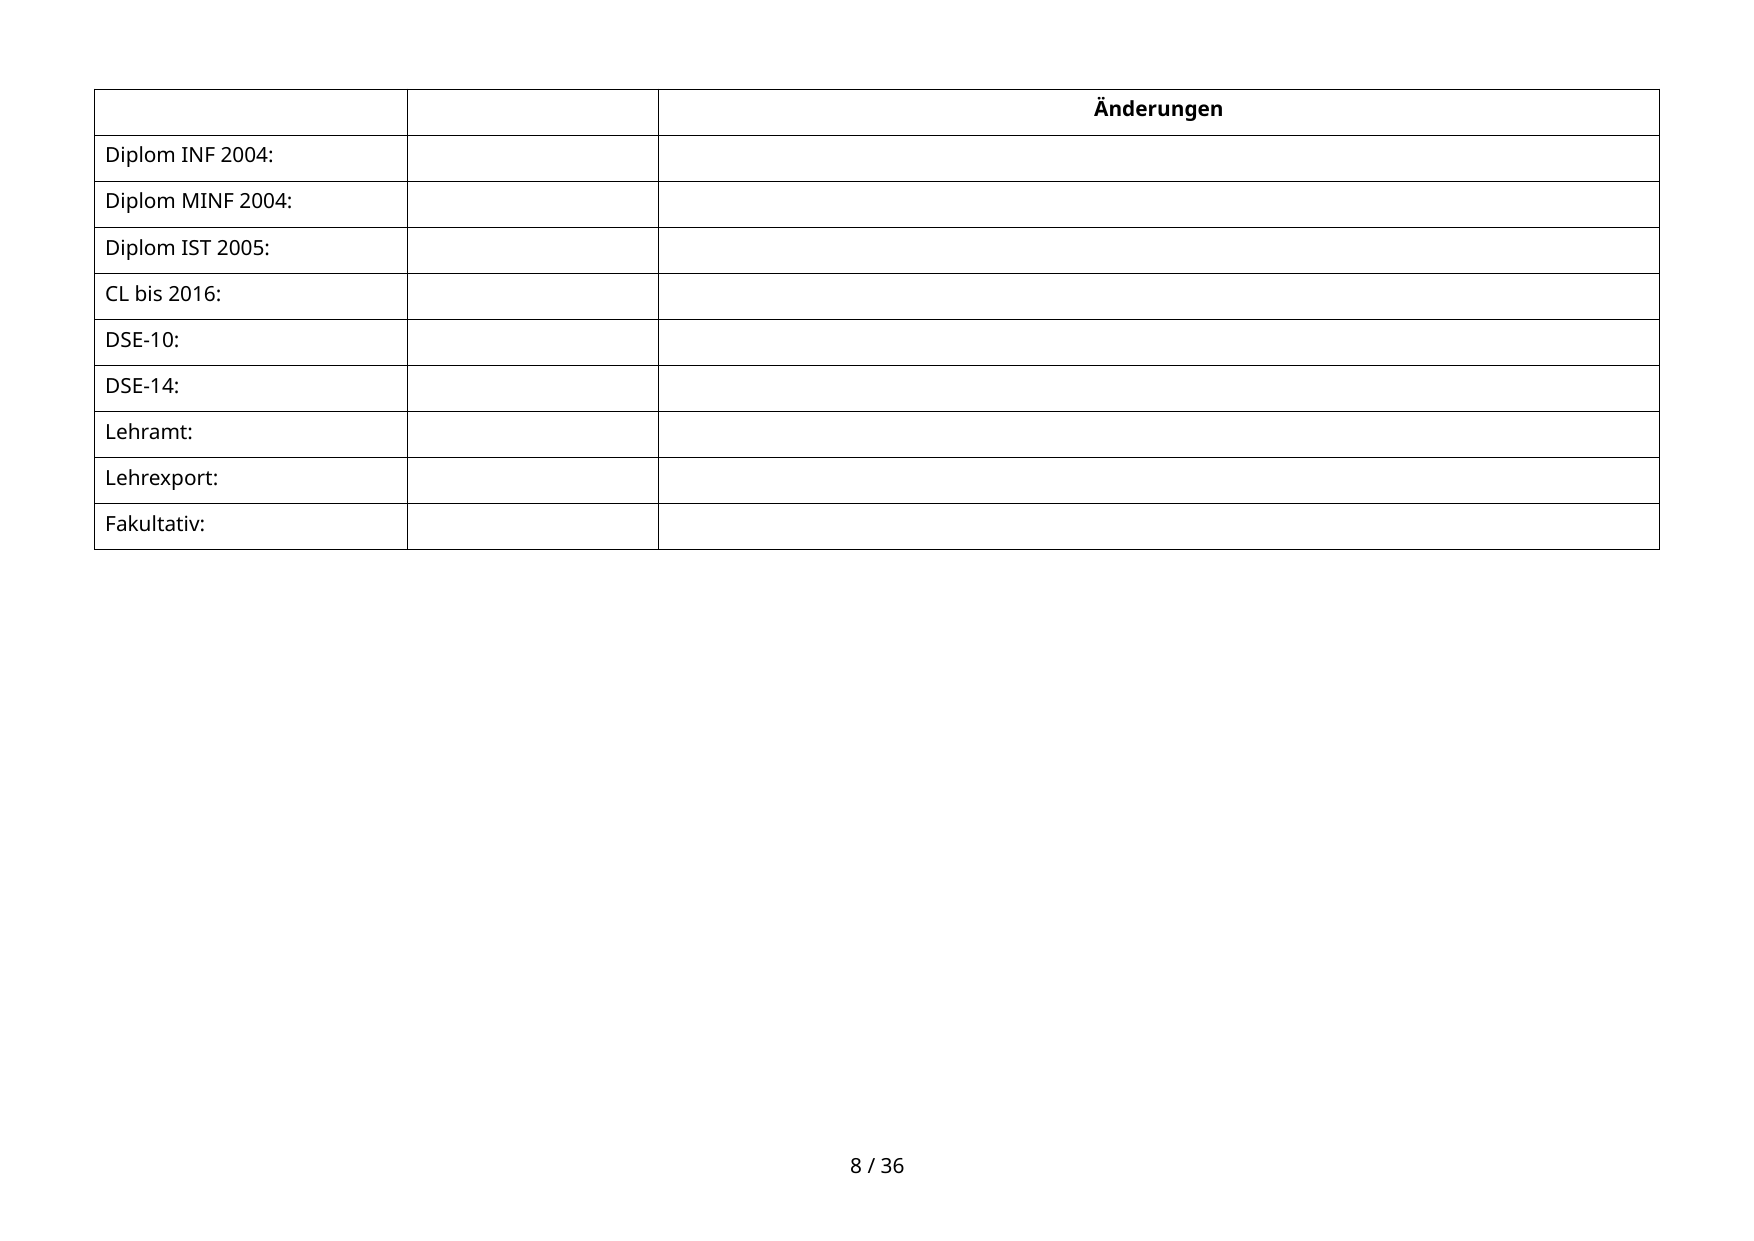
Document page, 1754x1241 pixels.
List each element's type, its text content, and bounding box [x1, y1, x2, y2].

table_cell [408, 504, 658, 549]
table_cell [408, 228, 658, 273]
table_cell Lehrexport: [95, 458, 407, 503]
table_cell [408, 458, 658, 503]
table_cell [408, 366, 658, 411]
table_cell [659, 182, 1659, 227]
table_header Änderungen [659, 90, 1659, 134]
table_cell [659, 458, 1659, 503]
table_cell [659, 274, 1659, 319]
table_cell DSE-10: [95, 320, 407, 365]
table_header [408, 90, 658, 134]
table_cell [659, 136, 1659, 181]
table_cell [659, 412, 1659, 457]
table_cell [408, 274, 658, 319]
table_cell [659, 320, 1659, 365]
table_header [95, 90, 407, 134]
table_cell Diplom MINF 2004: [95, 182, 407, 227]
table_cell Fakultativ: [95, 504, 407, 549]
table_cell [659, 504, 1659, 549]
table_cell [659, 228, 1659, 273]
table_cell Diplom IST 2005: [95, 228, 407, 273]
table_cell [408, 320, 658, 365]
table_cell [408, 412, 658, 457]
table_cell DSE-14: [95, 366, 407, 411]
table_cell [408, 136, 658, 181]
table_cell [408, 182, 658, 227]
table_cell CL bis 2016: [95, 274, 407, 319]
table_cell Diplom INF 2004: [95, 136, 407, 181]
table_cell Lehramt: [95, 412, 407, 457]
table_cell [659, 366, 1659, 411]
